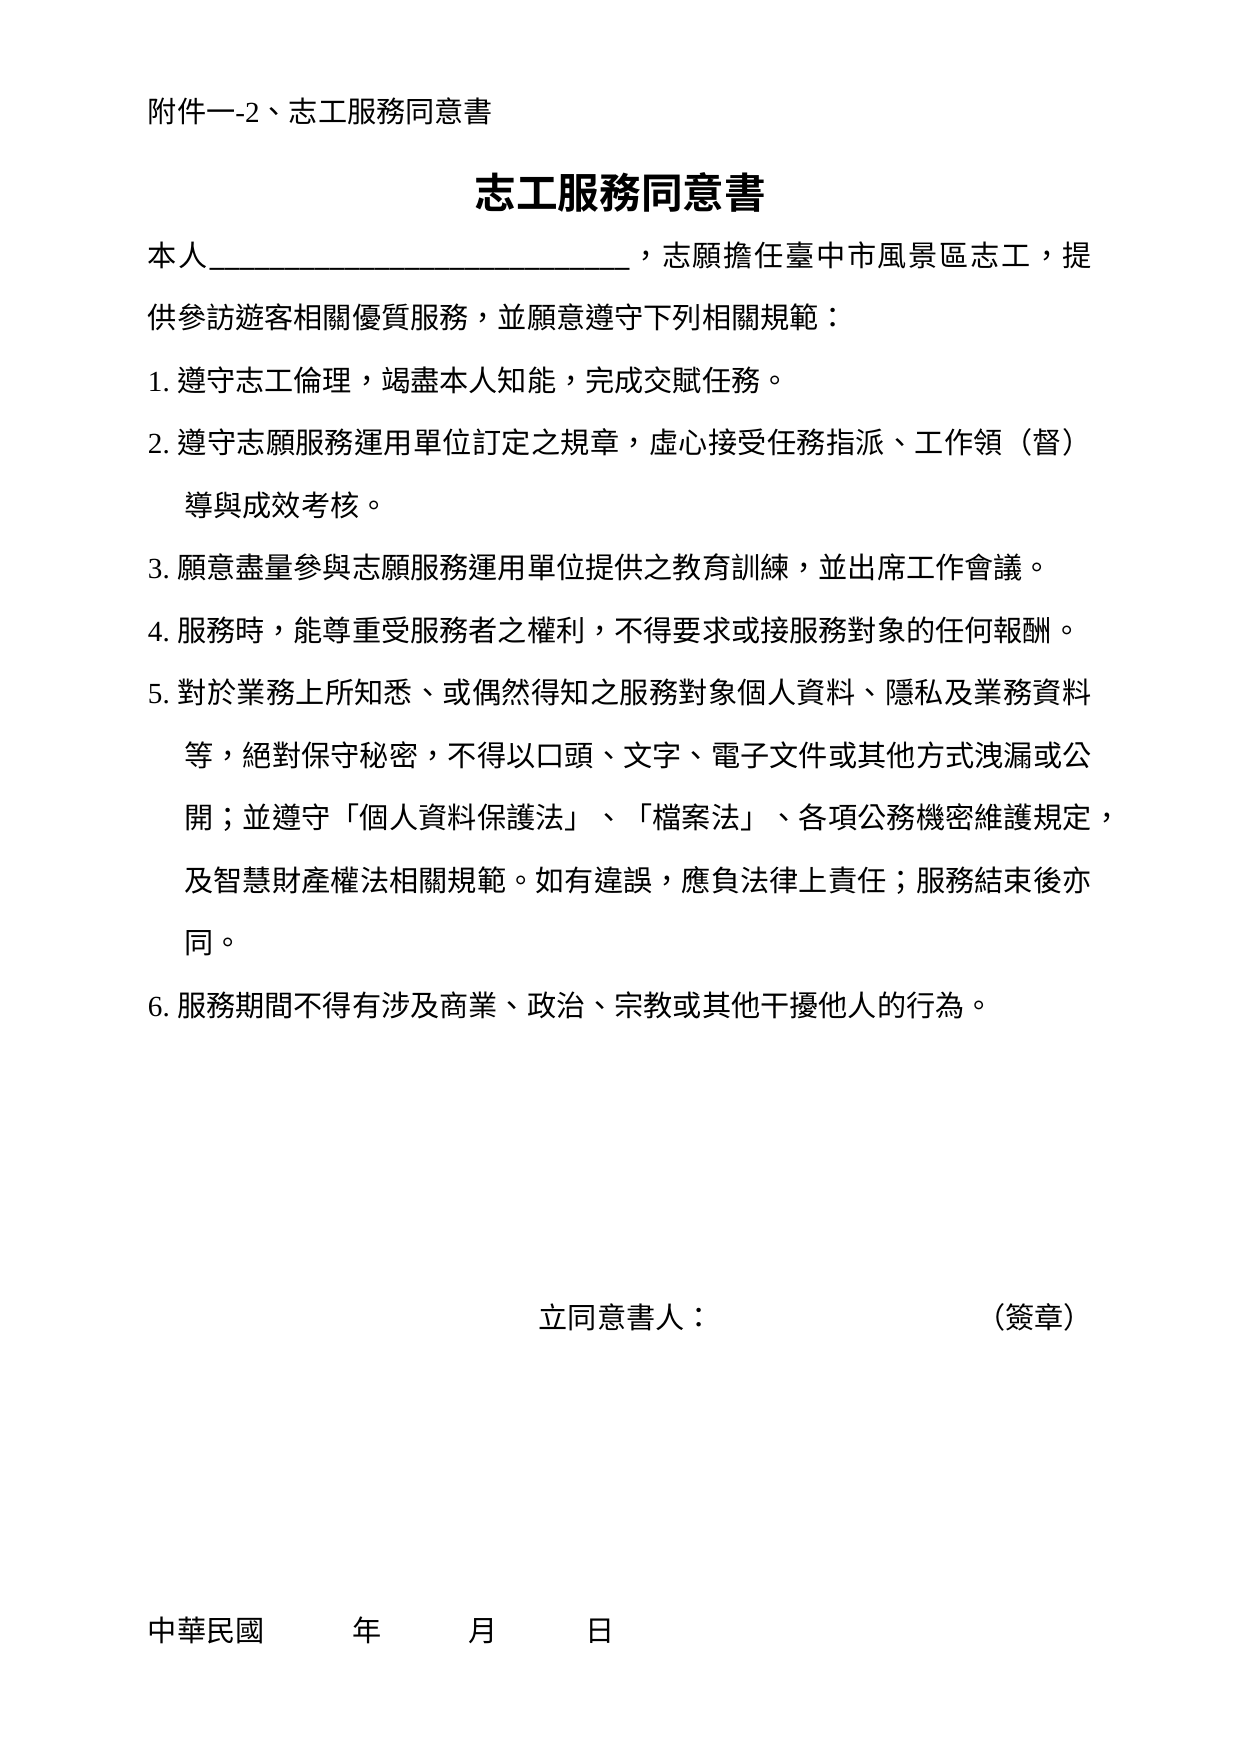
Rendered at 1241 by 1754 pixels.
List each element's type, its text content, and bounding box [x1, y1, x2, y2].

text 中華民國 年 月 日 [148, 1587, 1092, 1649]
text 志工服務同意書 [148, 149, 1092, 212]
text 本人____________________________，志願擔任臺中市風景區志工，提供參訪遊客相關優質服務，並願意遵守下列相關規範： [148, 212, 1092, 337]
text 3. 願意盡量參與志願服務運用單位提供之教育訓練，並出席工作會議。 [148, 524, 1092, 587]
text 1. 遵守志工倫理，竭盡本人知能，完成交賦任務。 [148, 337, 1092, 399]
text 立同意書人： （簽章） [148, 1274, 1092, 1337]
text 5. 對於業務上所知悉、或偶然得知之服務對象個人資料、隱私及業務資料等，絕對保守秘密，不得以口頭、文字、電子文件或其他方式洩漏或公開；並遵守「個人資料保護法」、「檔案法」、各項公務機密維護規定，及智慧財產權法相關規範。如有違誤，應負法律上責任；服務結束後亦同。 [148, 649, 1092, 962]
text 6. 服務期間不得有涉及商業、政治、宗教或其他干擾他人的行為。 [148, 962, 1092, 1024]
text 4. 服務時，能尊重受服務者之權利，不得要求或接服務對象的任何報酬。 [148, 587, 1092, 649]
text 2. 遵守志願服務運用單位訂定之規章，虛心接受任務指派、工作領（督）導與成效考核。 [148, 399, 1092, 524]
